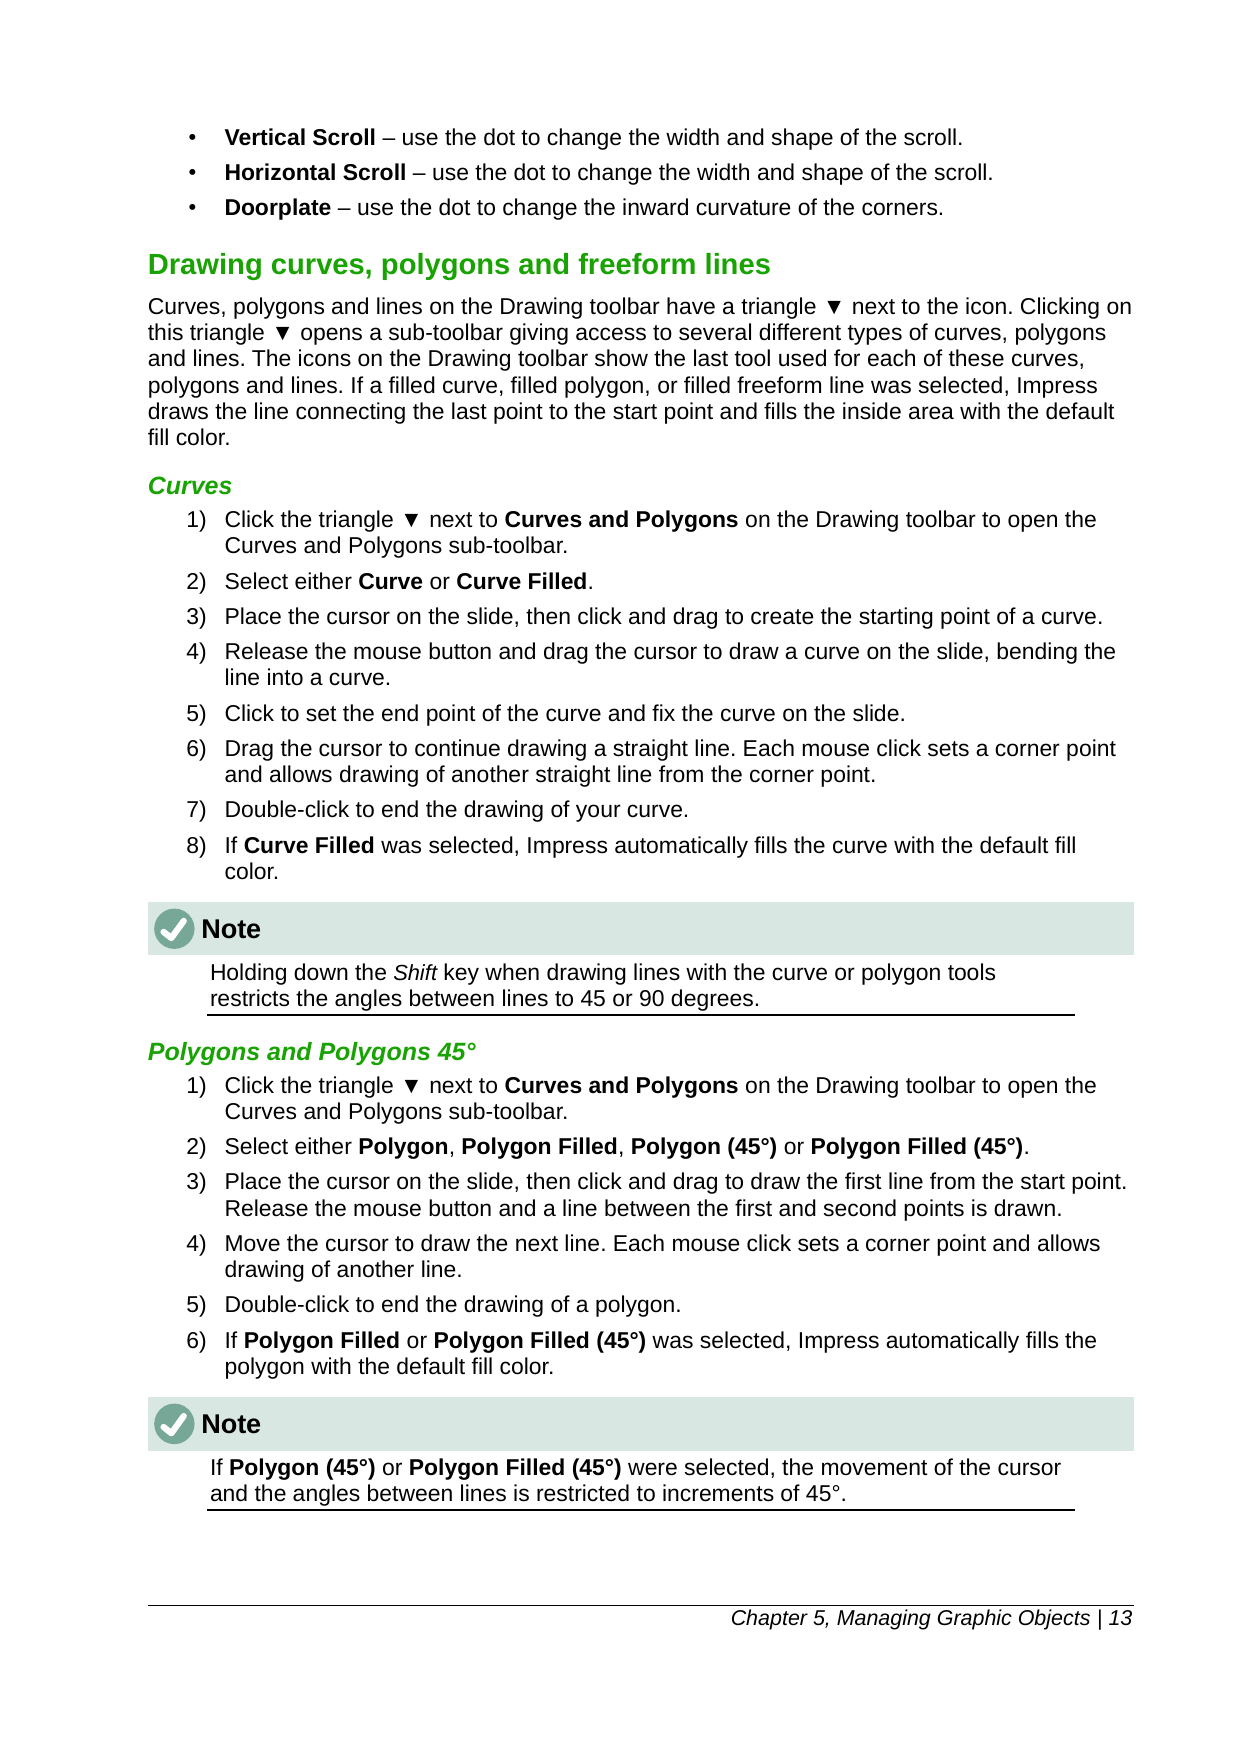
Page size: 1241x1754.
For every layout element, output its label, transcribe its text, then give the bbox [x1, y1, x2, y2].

text If Polygon (45°) or Polygon Filled (45°) were selected, the movement of the cursor and the angles between lines is restricted to increments of 45°. [207, 1451, 1075, 1509]
list If Polygon Filled or Polygon Filled (45°) was selected, Impress automatically fills the polygon with the default fill color. [207, 1327, 1134, 1379]
list Doorplate – use the dot to change the inward curvature of the corners. [185, 191, 1134, 224]
text Holding down the Shift key when drawing lines with the curve or polygon tools restricts the angles between lines to 45 or 90 degrees. [207, 955, 1075, 1014]
list Click to set the end point of the curve and fix the curve on the slide. [207, 699, 1134, 726]
list Select either Curve or Curve Filled. [207, 568, 1134, 594]
list Move the cursor to draw the next line. Each mouse click sets a corner point and allows drawing of another line. [207, 1230, 1134, 1283]
list Click the triangle ▼ next to Curves and Polygons on the Drawing toolbar to open the Curves and Polygons sub-toolbar. [207, 506, 1134, 559]
list Place the cursor on the slide, then click and drag to draw the first line from the start point. Release the mouse button and a line between the first and second points is drawn. [207, 1168, 1134, 1221]
subtitle Note [148, 1397, 1134, 1451]
text Curves, polygons and lines on the Drawing toolbar have a triangle ▼ next to the icon. Clicking on this triangle ▼ opens a sub-toolbar giving access to several different types of curves, polygons and lines. The icons on the Drawing toolbar show the last tool used for each of these curves, polygons and lines. If a filled curve, filled polygon, or filled freeform line was selected, Impress draws the line connecting the last point to the start point and fills the inside area with the default fill color. [148, 293, 1134, 451]
subtitle Polygons and Polygons 45° [148, 1037, 1134, 1066]
list Vertical Scroll – use the dot to change the width and shape of the scroll. [185, 121, 1134, 150]
list Select either Polygon, Polygon Filled, Polygon (45°) or Polygon Filled (45°). [207, 1133, 1134, 1159]
list Release the mouse button and drag the cursor to draw a curve on the slide, bending the line into a curve. [207, 638, 1134, 691]
subtitle Note [148, 902, 1134, 955]
list Drag the cursor to continue drawing a straight line. Each mouse click sets a corner point and allows drawing of another straight line from the corner point. [207, 735, 1134, 787]
list Double-click to end the drawing of your curve. [207, 796, 1134, 823]
list Horizontal Scroll – use the dot to change the width and shape of the scroll. [185, 156, 1134, 186]
list Place the cursor on the slide, then click and drag to create the starting point of a curve. [207, 603, 1134, 629]
subtitle Curves [148, 471, 1134, 500]
subtitle Drawing curves, polygons and freeform lines [148, 247, 1134, 281]
list If Curve Filled was selected, Impress automatically fills the curve with the default fill color. [207, 832, 1134, 884]
list Double-click to end the drawing of a polygon. [207, 1291, 1134, 1318]
list Click the triangle ▼ next to Curves and Polygons on the Drawing toolbar to open the Curves and Polygons sub-toolbar. [207, 1072, 1134, 1124]
